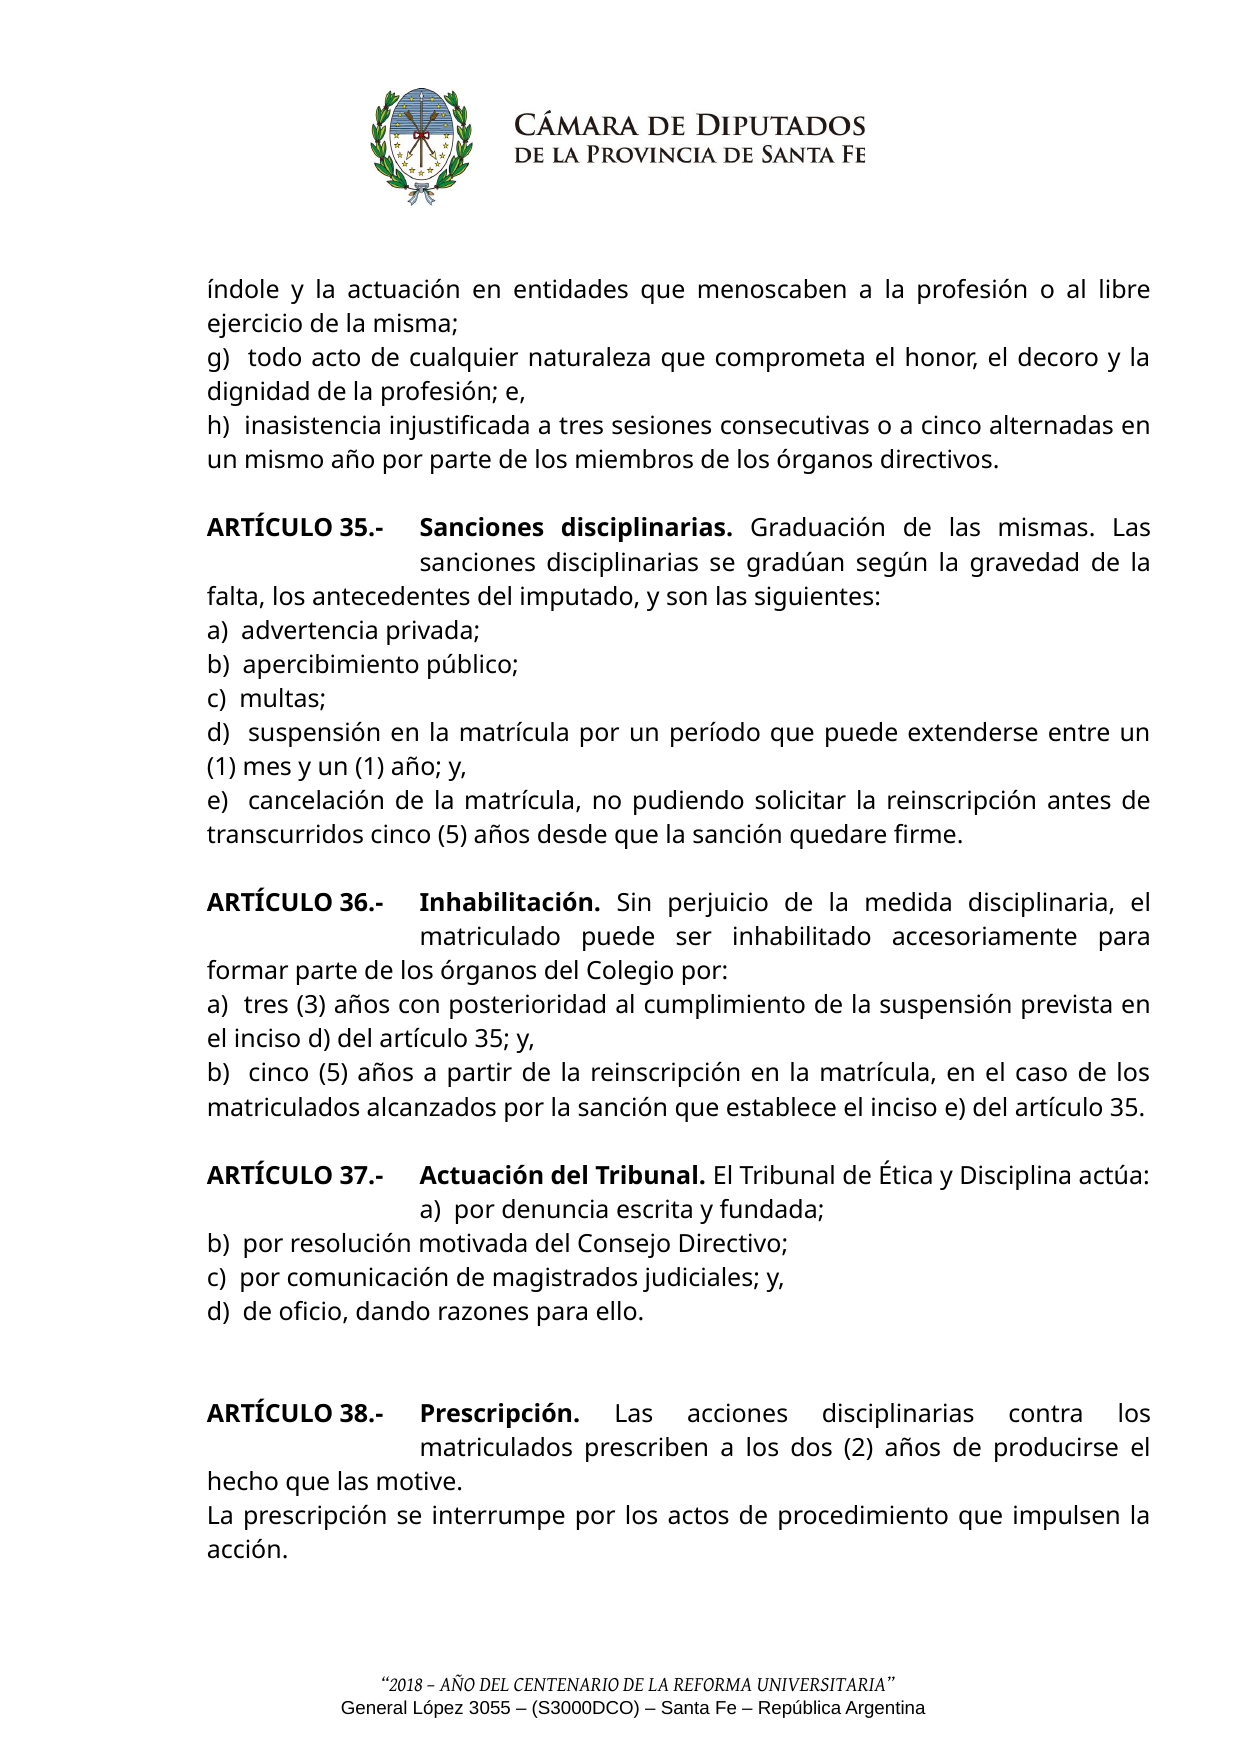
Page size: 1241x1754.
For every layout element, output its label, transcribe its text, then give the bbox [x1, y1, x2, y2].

text a) tres (3) años con posterioridad al cumplimiento de la suspensión prevista en el inciso d) del artículo 35; y, [207, 987, 1152, 1055]
text índole y la actuación en entidades que menoscaben a la profesión o al libre ejercicio de la misma; [207, 272, 1152, 340]
text e) cancelación de la matrícula, no pudiendo solicitar la reinscripción antes de transcurridos cinco (5) años desde que la sanción quedare firme. [207, 783, 1152, 851]
text d) de oficio, dando razones para ello. [207, 1293, 1152, 1328]
text b) por resolución motivada del Consejo Directivo; [207, 1225, 1152, 1259]
picture [370, 88, 866, 210]
text Actuación del Tribunal. El Tribunal de Ética y Disciplina actúa: [419, 1157, 1152, 1191]
table_header ARTÍCULO 35.- [207, 510, 419, 560]
table_header ARTÍCULO 37.- [207, 1157, 419, 1208]
text h) inasistencia injustificada a tres sesiones consecutivas o a cinco alternadas en un mismo año por parte de los miembros de los órganos directivos. [207, 408, 1152, 476]
text g) todo acto de cualquier naturaleza que comprometa el honor, el decoro y la dignidad de la profesión; e, [207, 340, 1152, 408]
text Sanciones disciplinarias. Graduación de las mismas. Las sanciones disciplinarias se gradúan según la gravedad de la falta, los antecedentes del imputado, y son las siguientes: [207, 510, 1152, 612]
text d) suspensión en la matrícula por un período que puede extenderse entre un (1) mes y un (1) año; y, [207, 714, 1152, 783]
text a) por denuncia escrita y fundada; [207, 1191, 1152, 1225]
table_header ARTÍCULO 38.- [207, 1396, 419, 1446]
text b) apercibimiento público; [207, 646, 1152, 680]
text c) multas; [207, 680, 1152, 714]
text La prescripción se interrumpe por los actos de procedimiento que impulsen la acción. [207, 1498, 1152, 1566]
text Prescripción. Las acciones disciplinarias contra los matriculados prescriben a los dos (2) años de producirse el hecho que las motive. [207, 1396, 1152, 1498]
text Inhabilitación. Sin perjuicio de la medida disciplinaria, el matriculado puede ser inhabilitado accesoriamente para formar parte de los órganos del Colegio por: [207, 885, 1152, 987]
text b) cinco (5) años a partir de la reinscripción en la matrícula, en el caso de los matriculados alcanzados por la sanción que establece el inciso e) del artículo 35. [207, 1055, 1152, 1123]
table_header ARTÍCULO 36.- [207, 885, 419, 935]
text c) por comunicación de magistrados judiciales; y, [207, 1259, 1152, 1293]
text a) advertencia privada; [207, 612, 1152, 646]
